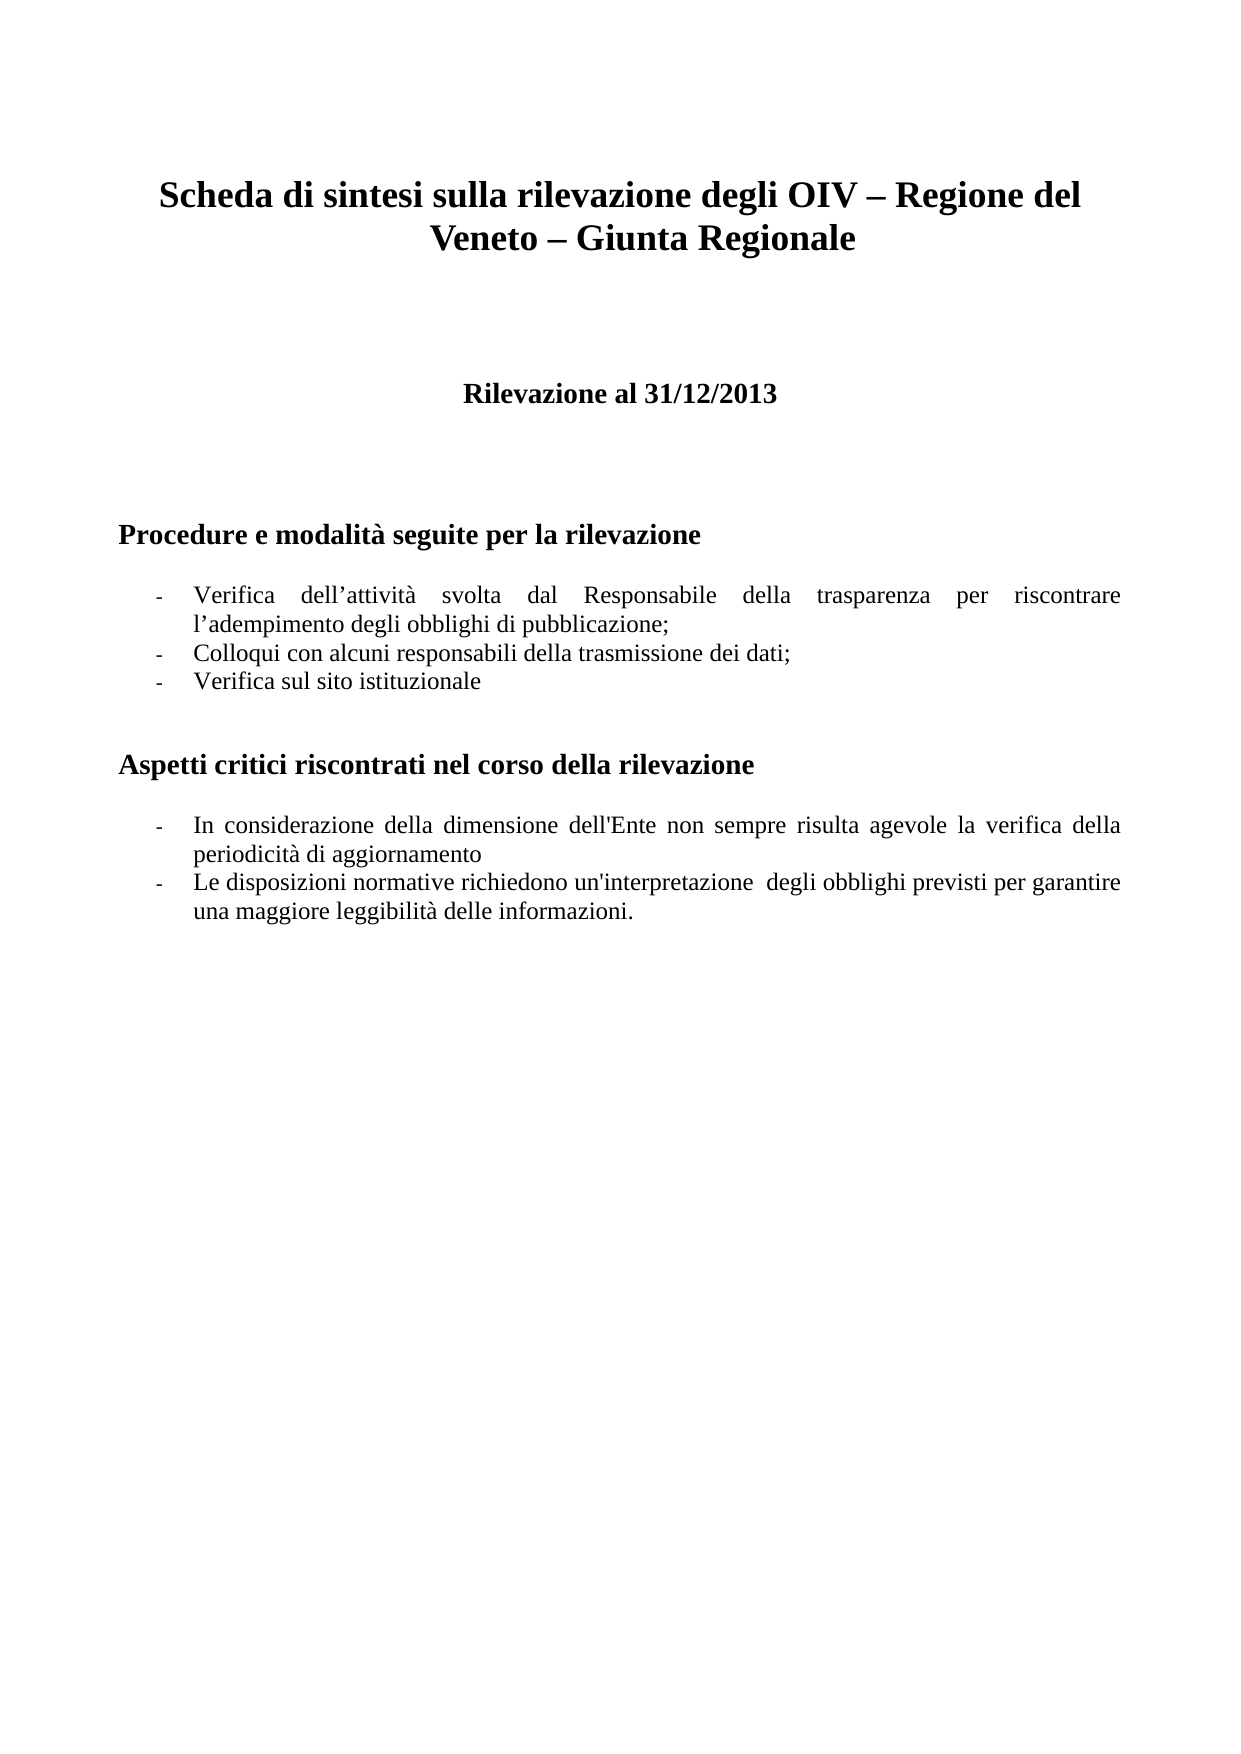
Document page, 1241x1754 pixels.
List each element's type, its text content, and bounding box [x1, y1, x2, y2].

list Le disposizioni normative richiedono un'interpretazione degli obblighi previsti per garantire una maggiore leggibilità delle informazioni. [156, 867, 1122, 925]
list Colloqui con alcuni responsabili della trasmissione dei dati; [156, 638, 1122, 666]
title Scheda di sintesi sulla rilevazione degli OIV – Regione del Veneto – Giunta Regionale [118, 173, 1122, 259]
list Verifica sul sito istituzionale [156, 666, 1122, 695]
text Rilevazione al 31/12/2013 [118, 376, 1122, 409]
text Procedure e modalità seguite per la rilevazione [118, 517, 1122, 551]
list Verifica dell’attività svolta dal Responsabile della trasparenza per riscontrare l’adempimento degli obblighi di pubblicazione; [156, 580, 1122, 638]
list In considerazione della dimensione dell'Ente non sempre risulta agevole la verifica della periodicità di aggiornamento [156, 810, 1122, 867]
text Aspetti critici riscontrati nel corso della rilevazione [118, 747, 1122, 781]
